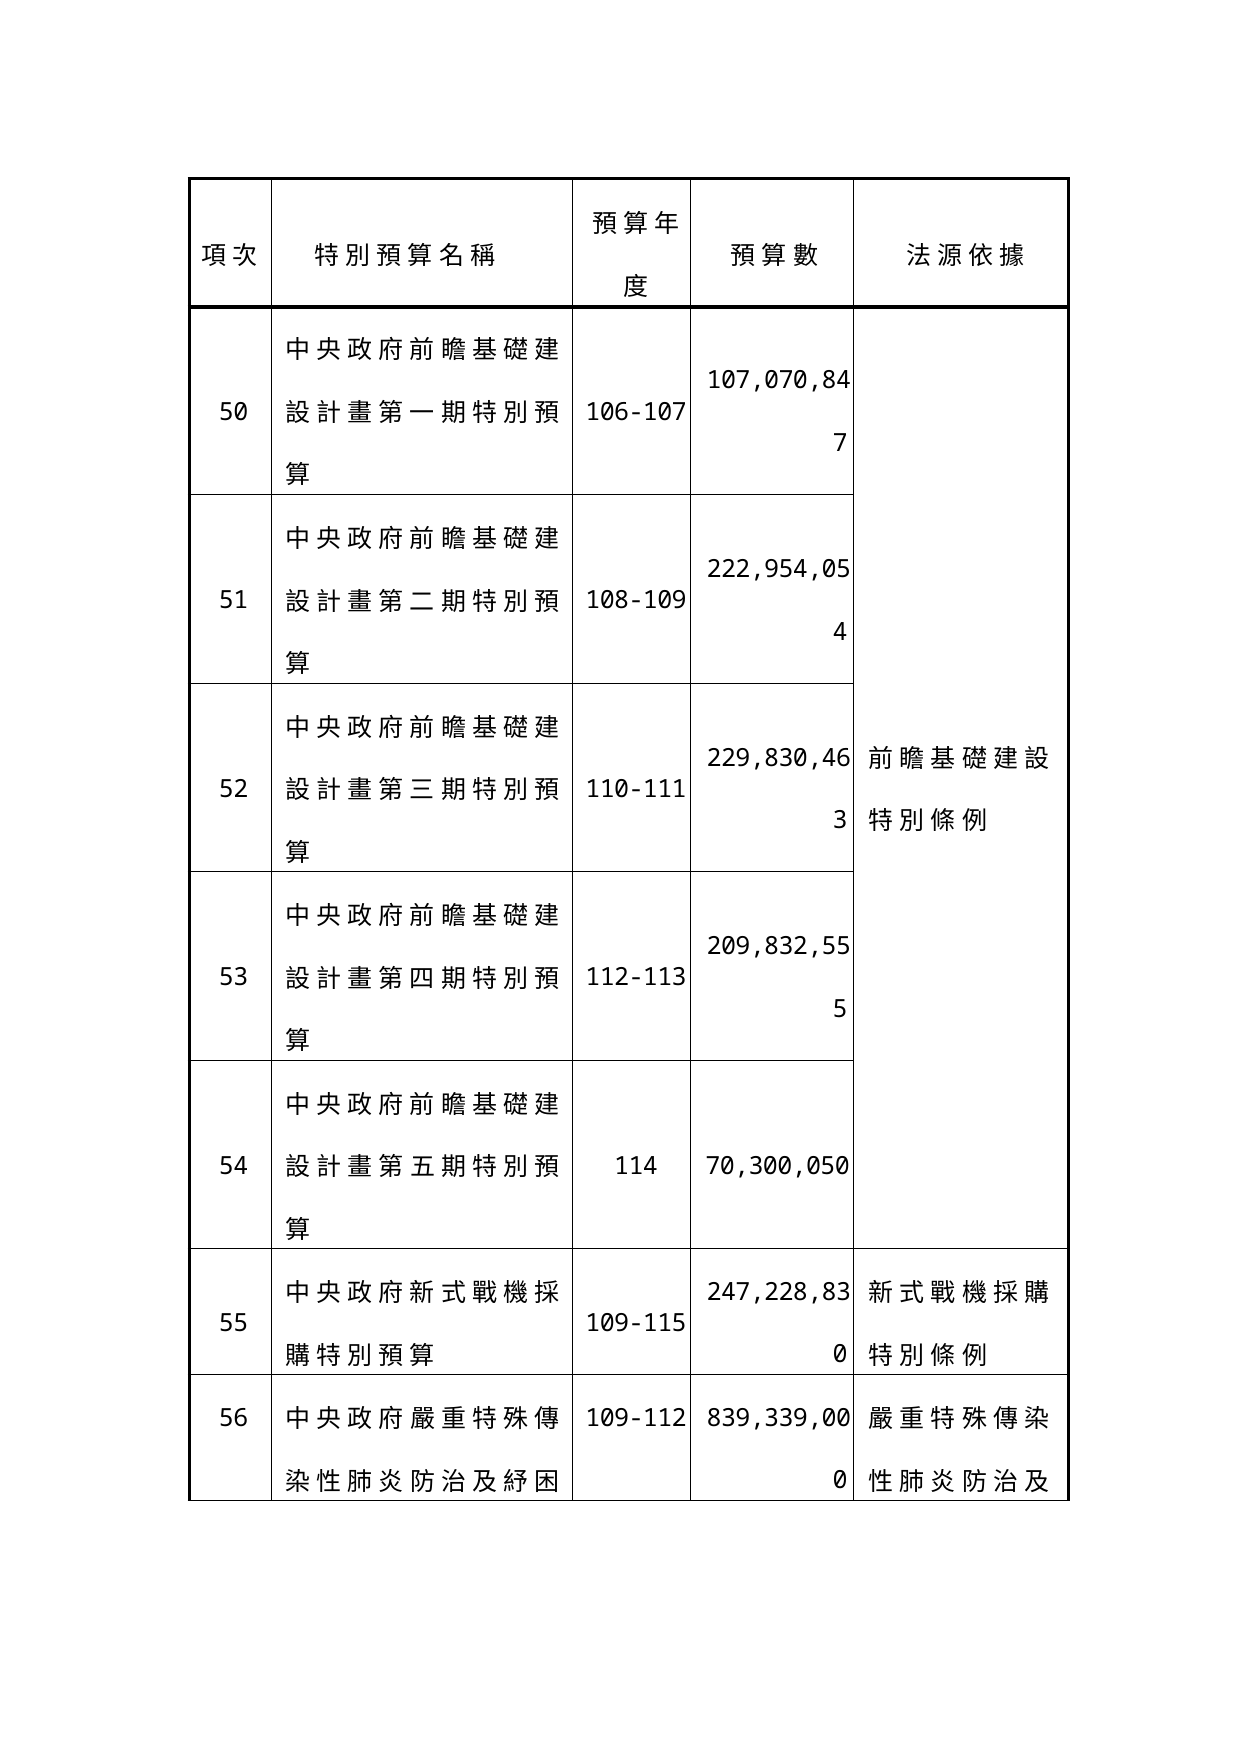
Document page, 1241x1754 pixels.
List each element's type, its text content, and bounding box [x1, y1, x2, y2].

table_header 法源依據 [854, 180, 1067, 305]
table_cell 110-111 [573, 684, 690, 871]
table_cell 中央政府前瞻基礎建設計畫第二期特別預算 [272, 495, 572, 682]
table_header 預算數 [691, 180, 853, 305]
table_cell 56 [191, 1375, 271, 1500]
table_cell 108-109 [573, 495, 690, 682]
table_header 特別預算名稱 [272, 180, 572, 305]
table_cell 209,832,555 [691, 872, 853, 1059]
table_cell 112-113 [573, 872, 690, 1059]
table_cell 114 [573, 1061, 690, 1248]
table_cell 中央政府前瞻基礎建設計畫第五期特別預算 [272, 1061, 572, 1248]
table_cell 109-115 [573, 1249, 690, 1374]
table_cell 50 [191, 309, 271, 494]
table_cell 106-107 [573, 309, 690, 494]
table_cell 中央政府嚴重特殊傳染性肺炎防治及紓困 [272, 1375, 572, 1500]
table_cell 新式戰機採購特別條例 [854, 1249, 1067, 1374]
table_header 項次 [191, 180, 271, 305]
table_cell 中央政府前瞻基礎建設計畫第四期特別預算 [272, 872, 572, 1059]
table_cell 前瞻基礎建設特別條例 [854, 309, 1067, 1248]
table_cell 247,228,830 [691, 1249, 853, 1374]
table_cell 嚴重特殊傳染性肺炎防治及 [854, 1375, 1067, 1500]
table_cell 51 [191, 495, 271, 682]
table_cell 109-112 [573, 1375, 690, 1500]
table_cell 222,954,054 [691, 495, 853, 682]
table_header 預算年度 [573, 180, 690, 305]
table_cell 中央政府新式戰機採購特別預算 [272, 1249, 572, 1374]
table_cell 52 [191, 684, 271, 871]
table_cell 55 [191, 1249, 271, 1374]
table_cell 53 [191, 872, 271, 1059]
table_cell 229,830,463 [691, 684, 853, 871]
table_cell 839,339,000 [691, 1375, 853, 1500]
table_cell 54 [191, 1061, 271, 1248]
table_cell 中央政府前瞻基礎建設計畫第一期特別預算 [272, 309, 572, 494]
table_cell 中央政府前瞻基礎建設計畫第三期特別預算 [272, 684, 572, 871]
table_cell 107,070,847 [691, 309, 853, 494]
table_cell 70,300,050 [691, 1061, 853, 1248]
